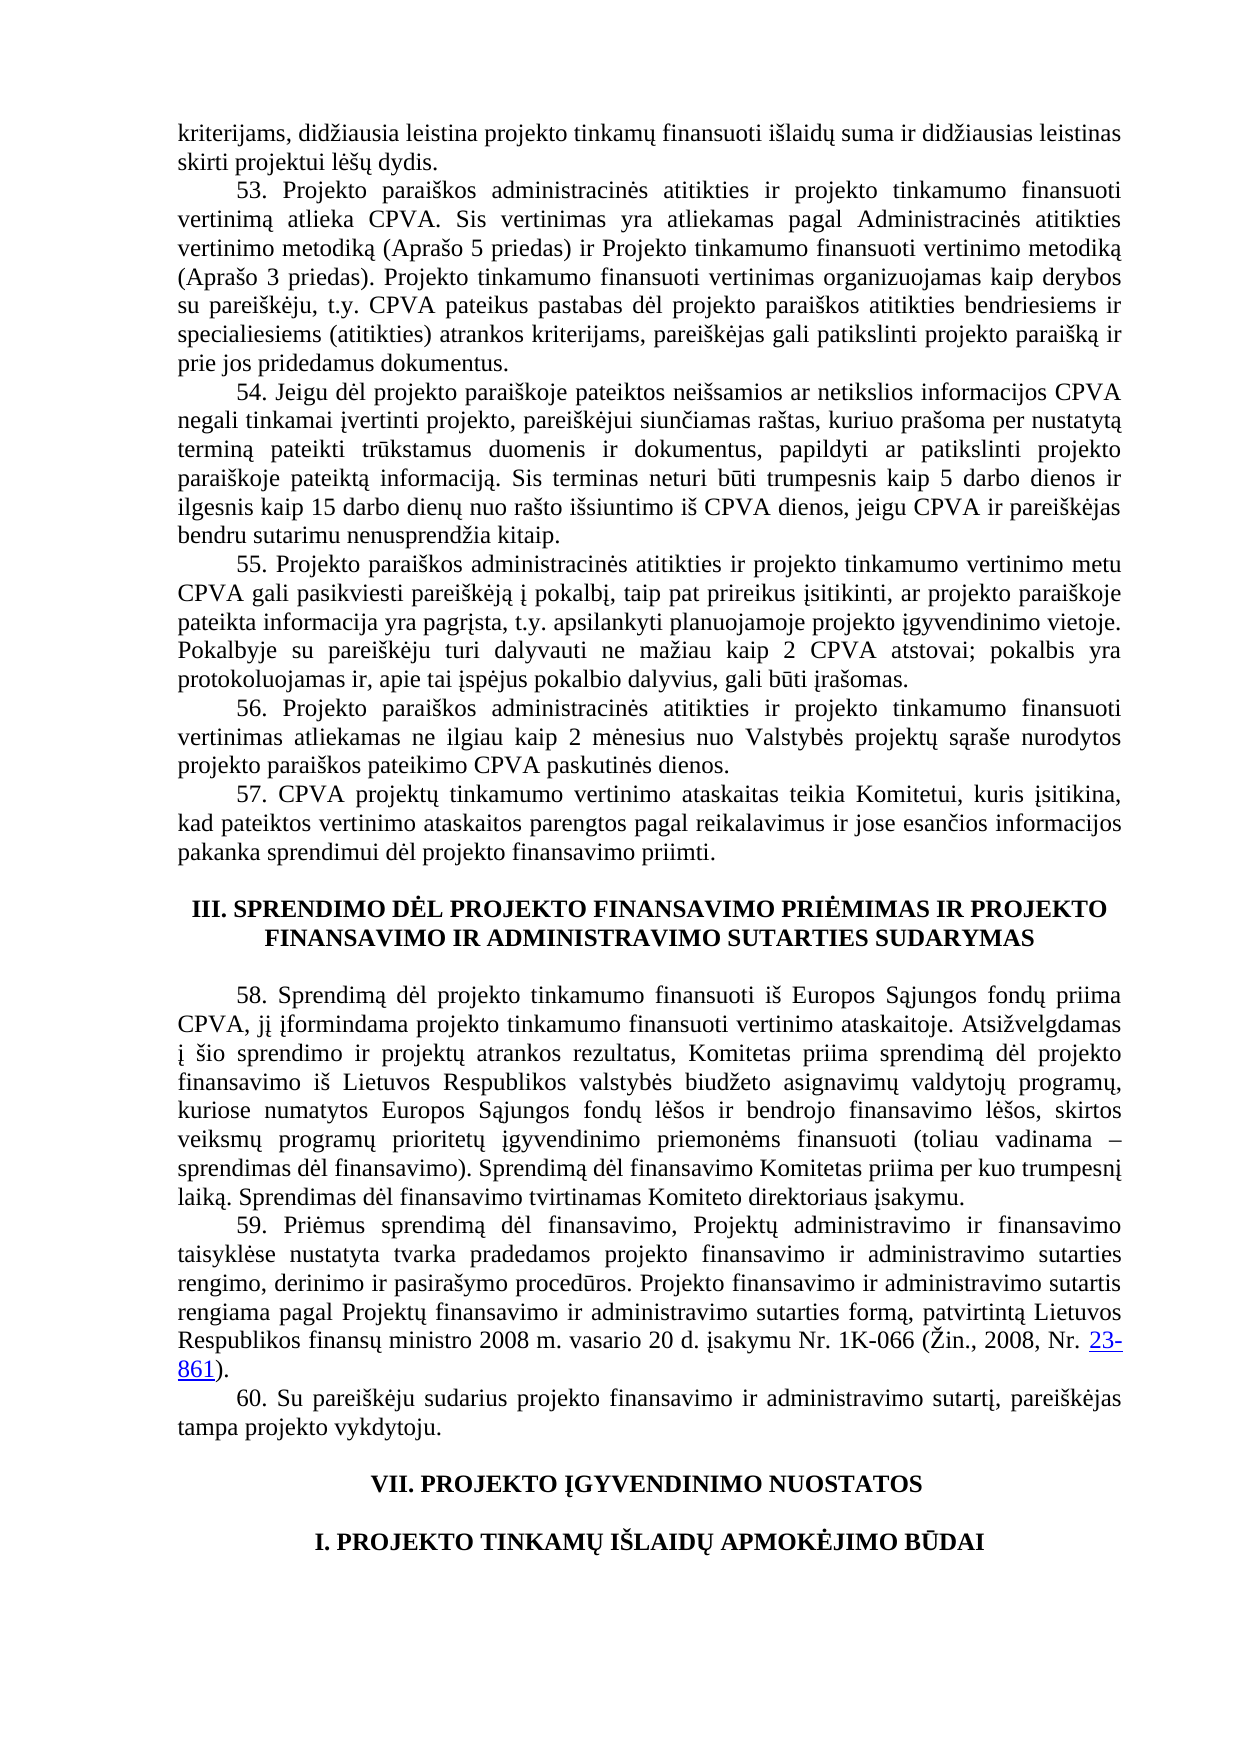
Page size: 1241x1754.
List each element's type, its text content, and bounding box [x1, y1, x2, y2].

text 55. Projekto paraiškos administracinės atitikties ir projekto tinkamumo vertinimo metu CPVA gali pasikviesti pareiškėją į pokalbį, taip pat prireikus įsitikinti, ar projekto paraiškoje pateikta informacija yra pagrįsta, t.y. apsilankyti planuojamoje projekto įgyvendinimo vietoje. Pokalbyje su pareiškėju turi dalyvauti ne mažiau kaip 2 CPVA atstovai; pokalbis yra protokoluojamas ir, apie tai įspėjus pokalbio dalyvius, gali būti įrašomas. [177, 549, 1122, 693]
text 57. CPVA projektų tinkamumo vertinimo ataskaitas teikia Komitetui, kuris įsitikina, kad pateiktos vertinimo ataskaitos parengtos pagal reikalavimus ir jose esančios informacijos pakanka sprendimui dėl projekto finansavimo priimti. [177, 779, 1122, 866]
text 54. Jeigu dėl projekto paraiškoje pateiktos neišsamios ar netikslios informacijos CPVA negali tinkamai įvertinti projekto, pareiškėjui siunčiamas raštas, kuriuo prašoma per nustatytą terminą pateikti trūkstamus duomenis ir dokumentus, papildyti ar patikslinti projekto paraiškoje pateiktą informaciją. Sis terminas neturi būti trumpesnis kaip 5 darbo dienos ir ilgesnis kaip 15 darbo dienų nuo rašto išsiuntimo iš CPVA dienos, jeigu CPVA ir pareiškėjas bendru sutarimu nenusprendžia kitaip. [177, 377, 1122, 549]
text kriterijams, didžiausia leistina projekto tinkamų finansuoti išlaidų suma ir didžiausias leistinas skirti projektui lėšų dydis. [177, 118, 1122, 176]
text III. SPRENDIMO DĖL PROJEKTO FINANSAVIMO PRIĖMIMAS IR PROJEKTO FINANSAVIMO IR ADMINISTRAVIMO SUTARTIES SUDARYMAS [177, 894, 1122, 952]
text 58. Sprendimą dėl projekto tinkamumo finansuoti iš Europos Sąjungos fondų priima CPVA, jį įformindama projekto tinkamumo finansuoti vertinimo ataskaitoje. Atsižvelgdamas į šio sprendimo ir projektų atrankos rezultatus, Komitetas priima sprendimą dėl projekto finansavimo iš Lietuvos Respublikos valstybės biudžeto asignavimų valdytojų programų, kuriose numatytos Europos Sąjungos fondų lėšos ir bendrojo finansavimo lėšos, skirtos veiksmų programų prioritetų įgyvendinimo priemonėms finansuoti (toliau vadinama – sprendimas dėl finansavimo). Sprendimą dėl finansavimo Komitetas priima per kuo trumpesnį laiką. Sprendimas dėl finansavimo tvirtinamas Komiteto direktoriaus įsakymu. [177, 981, 1122, 1211]
text 53. Projekto paraiškos administracinės atitikties ir projekto tinkamumo finansuoti vertinimą atlieka CPVA. Sis vertinimas yra atliekamas pagal Administracinės atitikties vertinimo metodiką (Aprašo 5 priedas) ir Projekto tinkamumo finansuoti vertinimo metodiką (Aprašo 3 priedas). Projekto tinkamumo finansuoti vertinimas organizuojamas kaip derybos su pareiškėju, t.y. CPVA pateikus pastabas dėl projekto paraiškos atitikties bendriesiems ir specialiesiems (atitikties) atrankos kriterijams, pareiškėjas gali patikslinti projekto paraišką ir prie jos pridedamus dokumentus. [177, 176, 1122, 377]
text 56. Projekto paraiškos administracinės atitikties ir projekto tinkamumo finansuoti vertinimas atliekamas ne ilgiau kaip 2 mėnesius nuo Valstybės projektų sąraše nurodytos projekto paraiškos pateikimo CPVA paskutinės dienos. [177, 693, 1122, 779]
text 60. Su pareiškėju sudarius projekto finansavimo ir administravimo sutartį, pareiškėjas tampa projekto vykdytoju. [177, 1383, 1122, 1441]
text VII. PROJEKTO ĮGYVENDINIMO NUOSTATOS [177, 1469, 1122, 1498]
text I. PROJEKTO TINKAMŲ IŠLAIDŲ APMOKĖJIMO BŪDAI [177, 1527, 1122, 1556]
text 59. Priėmus sprendimą dėl finansavimo, Projektų administravimo ir finansavimo taisyklėse nustatyta tvarka pradedamos projekto finansavimo ir administravimo sutarties rengimo, derinimo ir pasirašymo procedūros. Projekto finansavimo ir administravimo sutartis rengiama pagal Projektų finansavimo ir administravimo sutarties formą, patvirtintą Lietuvos Respublikos finansų ministro 2008 m. vasario 20 d. įsakymu Nr. 1K-066 (Žin., 2008, Nr. 23-861). [177, 1211, 1122, 1383]
